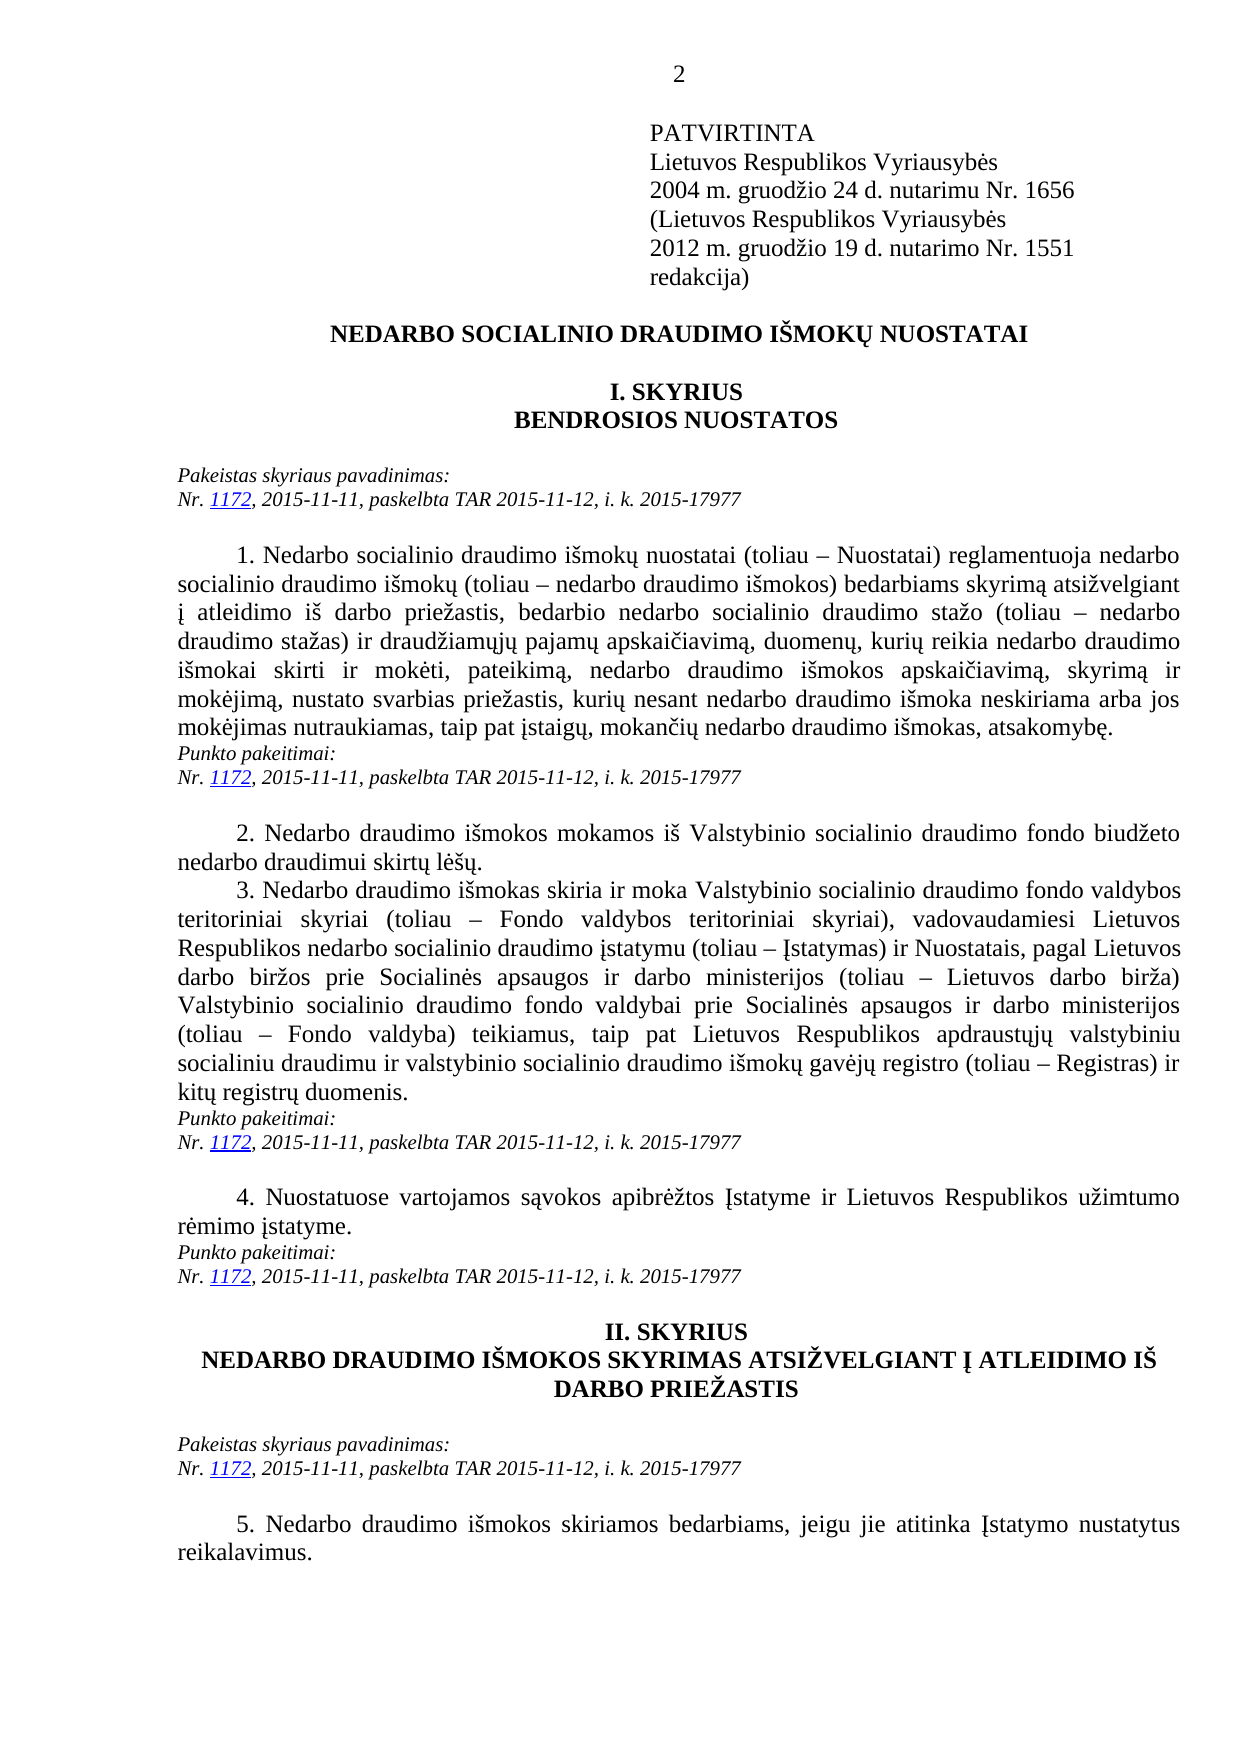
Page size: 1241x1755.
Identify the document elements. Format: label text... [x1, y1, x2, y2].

text Nr. 1172, 2015-11-11, paskelbta TAR 2015-11-12, i. k. 2015-17977 [177, 765, 1181, 789]
text PATVIRTINTA [649, 118, 1181, 147]
text Punkto pakeitimai: [177, 741, 1181, 765]
text redakcija) [649, 262, 1181, 291]
text 2012 m. gruodžio 19 d. nutarimo Nr. 1551 [649, 233, 1181, 262]
text Nr. 1172, 2015-11-11, paskelbta TAR 2015-11-12, i. k. 2015-17977 [177, 1264, 1181, 1288]
text 5. Nedarbo draudimo išmokos skiriamos bedarbiams, jeigu jie atitinka Įstatymo nustatytus reikalavimus. [177, 1509, 1181, 1566]
text 2004 m. gruodžio 24 d. nutarimu Nr. 1656 [649, 176, 1181, 204]
text 4. Nuostatuose vartojamos sąvokos apibrėžtos Įstatyme ir Lietuvos Respublikos užimtumo rėmimo įstatyme. [177, 1182, 1181, 1240]
text Lietuvos Respublikos Vyriausybės [649, 147, 1181, 176]
text (Lietuvos Respublikos Vyriausybės [649, 204, 1181, 233]
text NEDARBO SOCIALINIO DRAUDIMO IŠMOKŲ NUOSTATAI [177, 319, 1181, 348]
text 1. Nedarbo socialinio draudimo išmokų nuostatai (toliau – Nuostatai) reglamentuoja nedarbo socialinio draudimo išmokų (toliau – nedarbo draudimo išmokos) bedarbiams skyrimą atsižvelgiant į atleidimo iš darbo priežastis, bedarbio nedarbo socialinio draudimo stažo (toliau – nedarbo draudimo stažas) ir draudžiamųjų pajamų apskaičiavimą, duomenų, kurių reikia nedarbo draudimo išmokai skirti ir mokėti, pateikimą, nedarbo draudimo išmokos apskaičiavimą, skyrimą ir mokėjimą, nustato svarbias priežastis, kurių nesant nedarbo draudimo išmoka neskiriama arba jos mokėjimas nutraukiamas, taip pat įstaigų, mokančių nedarbo draudimo išmokas, atsakomybę. [177, 540, 1181, 741]
text Nr. 1172, 2015-11-11, paskelbta TAR 2015-11-12, i. k. 2015-17977 [177, 487, 1181, 511]
text 3. Nedarbo draudimo išmokas skiria ir moka Valstybinio socialinio draudimo fondo valdybos teritoriniai skyriai (toliau – Fondo valdybos teritoriniai skyriai), vadovaudamiesi Lietuvos Respublikos nedarbo socialinio draudimo įstatymu (toliau – Įstatymas) ir Nuostatais, pagal Lietuvos darbo biržos prie Socialinės apsaugos ir darbo ministerijos (toliau – Lietuvos darbo birža) Valstybinio socialinio draudimo fondo valdybai prie Socialinės apsaugos ir darbo ministerijos (toliau – Fondo valdyba) teikiamus, taip pat Lietuvos Respublikos apdraustųjų valstybiniu socialiniu draudimu ir valstybinio socialinio draudimo išmokų gavėjų registro (toliau – Registras) ir kitų registrų duomenis. [177, 876, 1181, 1106]
text Pakeistas skyriaus pavadinimas: [177, 1432, 1181, 1456]
text Nr. 1172, 2015-11-11, paskelbta TAR 2015-11-12, i. k. 2015-17977 [177, 1130, 1181, 1154]
text I. SKYRIUS BENDROSIOS NUOSTATOS [177, 377, 1181, 434]
text Nr. 1172, 2015-11-11, paskelbta TAR 2015-11-12, i. k. 2015-17977 [177, 1456, 1181, 1480]
text II. SKYRIUS NEDARBO DRAUDIMO IŠMOKOS SKYRIMAS ATSIŽVELGIANT Į ATLEIDIMO IŠ DARBO PRIEŽASTIS [177, 1317, 1181, 1403]
text Punkto pakeitimai: [177, 1240, 1181, 1264]
text Punkto pakeitimai: [177, 1106, 1181, 1130]
text 2. Nedarbo draudimo išmokos mokamos iš Valstybinio socialinio draudimo fondo biudžeto nedarbo draudimui skirtų lėšų. [177, 818, 1181, 876]
text Pakeistas skyriaus pavadinimas: [177, 463, 1181, 487]
